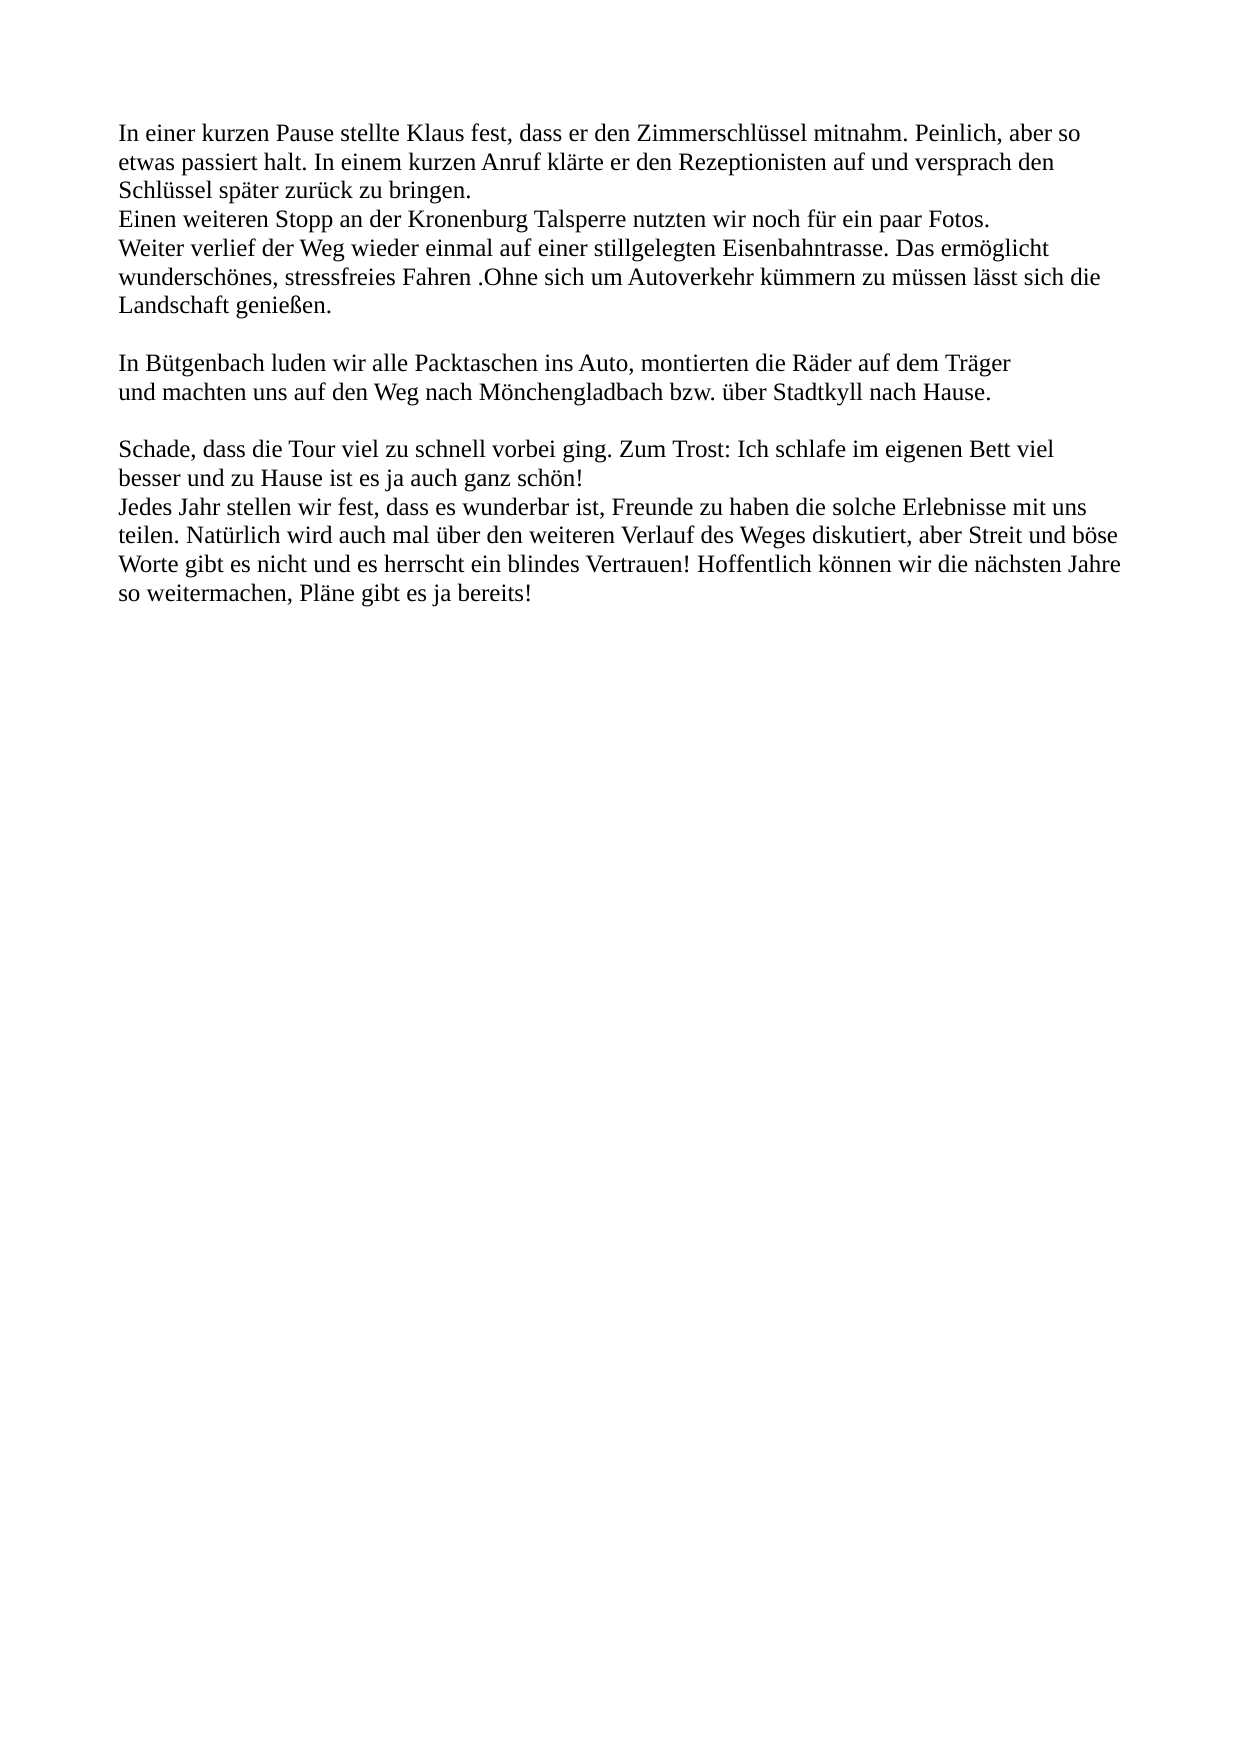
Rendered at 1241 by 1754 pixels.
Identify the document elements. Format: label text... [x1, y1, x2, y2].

text Weiter verlief der Weg wieder einmal auf einer stillgelegten Eisenbahntrasse. Das ermöglicht wunderschönes, stressfreies Fahren .Ohne sich um Autoverkehr kümmern zu müssen lässt sich die Landschaft genießen. [118, 233, 1122, 319]
text und machten uns auf den Weg nach Mönchengladbach bzw. über Stadtkyll nach Hause. [118, 377, 1122, 406]
text Schade, dass die Tour viel zu schnell vorbei ging. Zum Trost: Ich schlafe im eigenen Bett viel besser und zu Hause ist es ja auch ganz schön! [118, 434, 1122, 492]
text Einen weiteren Stopp an der Kronenburg Talsperre nutzten wir noch für ein paar Fotos. [118, 204, 1122, 233]
text In Bütgenbach luden wir alle Packtaschen ins Auto, montierten die Räder auf dem Träger [118, 348, 1122, 377]
text Jedes Jahr stellen wir fest, dass es wunderbar ist, Freunde zu haben die solche Erlebnisse mit uns teilen. Natürlich wird auch mal über den weiteren Verlauf des Weges diskutiert, aber Streit und böse Worte gibt es nicht und es herrscht ein blindes Vertrauen! Hoffentlich können wir die nächsten Jahre so weitermachen, Pläne gibt es ja bereits! [118, 492, 1122, 607]
text In einer kurzen Pause stellte Klaus fest, dass er den Zimmerschlüssel mitnahm. Peinlich, aber so etwas passiert halt. In einem kurzen Anruf klärte er den Rezeptionisten auf und versprach den Schlüssel später zurück zu bringen. [118, 118, 1122, 204]
